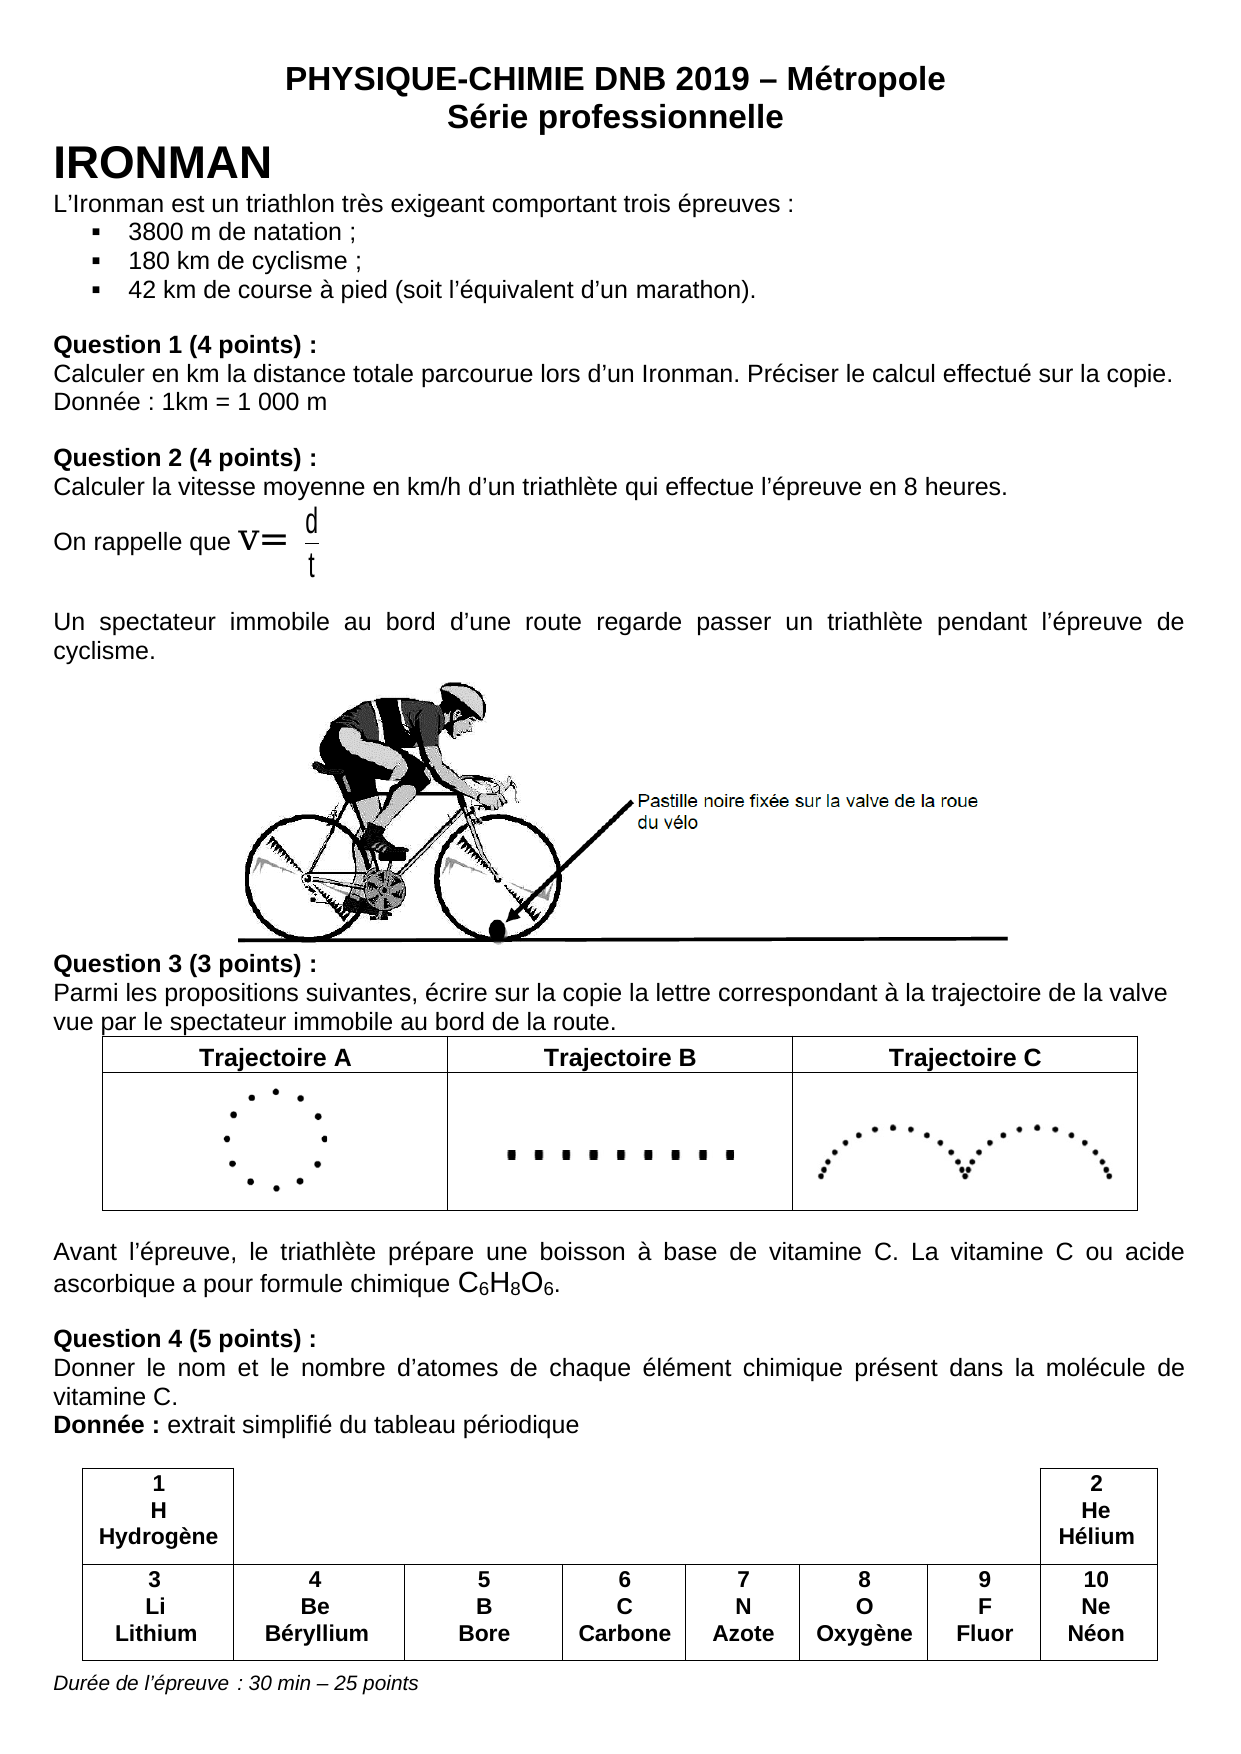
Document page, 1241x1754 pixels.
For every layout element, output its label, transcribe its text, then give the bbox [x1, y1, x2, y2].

picture [223, 664, 1017, 950]
table_cell 8 O Oxygène [800, 1565, 927, 1660]
table_header 1 H Hydrogène [83, 1469, 233, 1564]
text Donnée : extrait simplifié du tableau périodique [53, 1410, 1187, 1439]
table_cell [103, 1073, 447, 1210]
table_cell [448, 1073, 792, 1210]
list 180 km de cyclisme ; [91, 246, 1187, 275]
text Question 3 (3 points) : [53, 949, 1187, 978]
text On rappelle que v= [53, 501, 1187, 586]
text Donnée : 1km = 1 000 m [53, 387, 1187, 416]
picture [223, 1088, 328, 1192]
table_cell 6 C Carbone [563, 1565, 685, 1660]
picture [506, 1150, 735, 1160]
table_cell [793, 1073, 1137, 1210]
table_header Trajectoire B [448, 1037, 792, 1072]
subtitle Question 1 (4 points) : [53, 330, 1187, 359]
table_header 2 He Hélium [1041, 1469, 1157, 1564]
picture [817, 1124, 1113, 1180]
table_header Trajectoire A [103, 1037, 447, 1072]
text Avant l’épreuve, le triathlète prépare une boisson à base de vitamine C. La vitamine C ou acide ascorbique a pour formule chimique C6H8O6. [53, 1236, 1187, 1299]
text Parmi les propositions suivantes, écrire sur la copie la lettre correspondant à la trajectoire de la valve vue par le spectateur immobile au bord de la route. [53, 978, 1187, 1036]
text Calculer la vitesse moyenne en km/h d’un triathlète qui effectue l’épreuve en 8 heures. [53, 472, 1187, 501]
text Question 4 (5 points) : [53, 1324, 1187, 1353]
text Un spectateur immobile au bord d’une route regarde passer un triathlète pendant l’épreuve de cyclisme. [53, 607, 1187, 664]
text IRONMAN [53, 136, 1187, 189]
table_cell 10 Ne Néon [1041, 1565, 1157, 1660]
table_header [234, 1468, 1040, 1564]
text L’Ironman est un triathlon très exigeant comportant trois épreuves : [53, 189, 1187, 217]
text Calculer en km la distance totale parcourue lors d’un Ironman. Préciser le calcul effectué sur la copie. [53, 359, 1187, 387]
subtitle Question 2 (4 points) : [53, 443, 1187, 472]
text Donner le nom et le nombre d’atomes de chaque élément chimique présent dans la molécule de vitamine C. [53, 1353, 1187, 1410]
list 3800 m de natation ; [91, 217, 1187, 246]
table_cell 3 Li Lithium [83, 1565, 233, 1660]
table_cell 5 B Bore [405, 1565, 562, 1660]
table_cell 4 Be Béryllium [234, 1565, 404, 1660]
table_cell 7 N Azote [686, 1565, 799, 1660]
table_cell 9 F Fluor [928, 1565, 1040, 1660]
table_header Trajectoire C [793, 1037, 1137, 1072]
list 42 km de course à pied (soit l’équivalent d’un marathon). [91, 275, 1187, 304]
